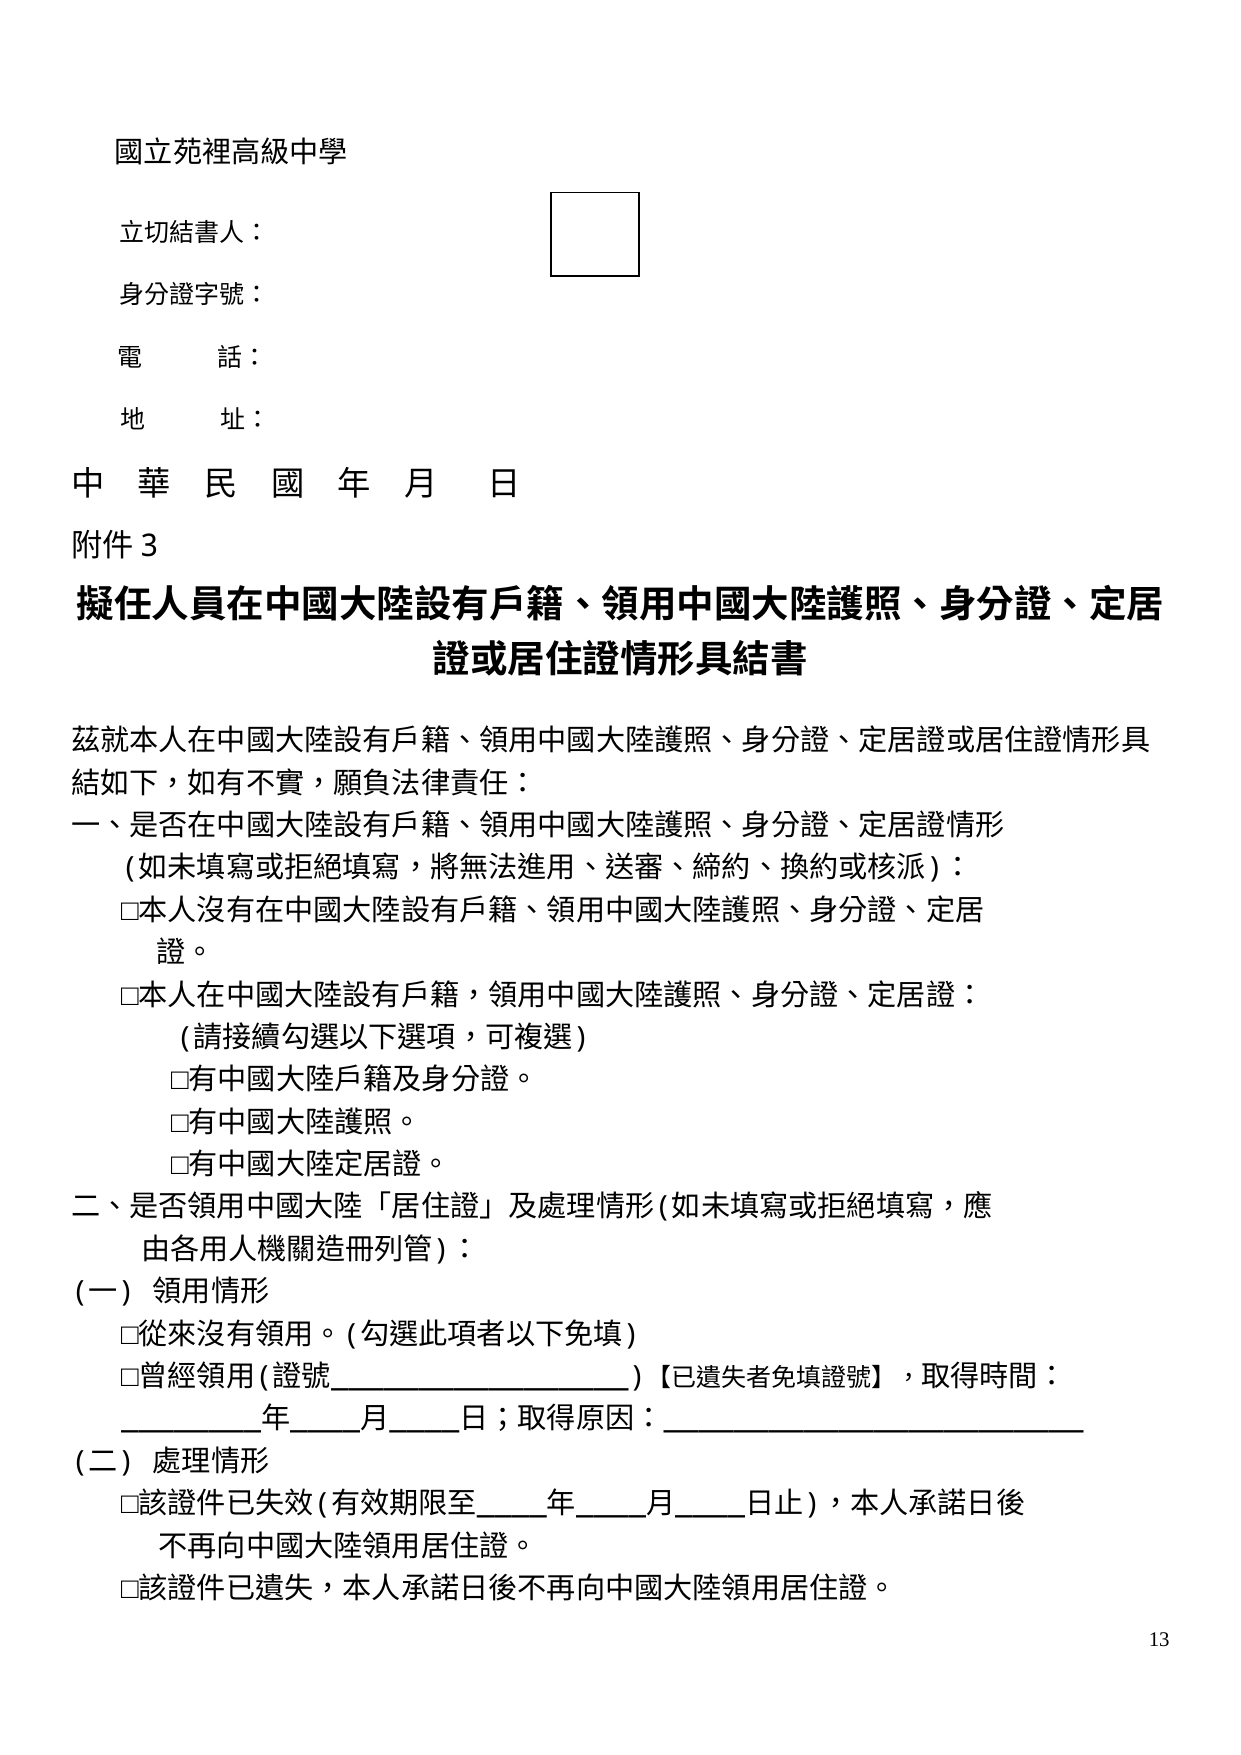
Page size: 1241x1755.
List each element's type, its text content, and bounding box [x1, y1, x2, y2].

text 茲就本人在中國大陸設有戶籍、領用中國大陸護照、身分證、定居證或居住證情形具結如下，如有不實，願負法律責任： [71, 717, 1169, 802]
text □本人在中國大陸設有戶籍，領用中國大陸護照、身分證、定居證： [71, 971, 1169, 1013]
text 身分證字號： [71, 251, 1169, 314]
text 擬任人員在中國大陸設有戶籍、領用中國大陸護照、身分證、定居證或居住證情形具結書 [71, 574, 1169, 683]
text □從來沒有領用。(勾選此項者以下免填) [71, 1310, 1169, 1353]
text □有中國大陸戶籍及身分證。 [121, 1056, 1169, 1098]
text 由各用人機關造冊列管)： [71, 1225, 1169, 1268]
text 一、是否在中國大陸設有戶籍、領用中國大陸護照、身分證、定居證情形 [71, 802, 1169, 844]
text (一) 領用情形 [71, 1268, 1169, 1310]
text (如未填寫或拒絕填寫，將無法進用、送審、締約、換約或核派)： [71, 844, 1169, 886]
text 立切結書人： [71, 189, 1169, 251]
text □有中國大陸護照。 [121, 1098, 1169, 1141]
text □該證件已遺失，本人承諾日後不再向中國大陸領用居住證。 [71, 1564, 1169, 1607]
text 電 話： [71, 314, 1169, 376]
text 中 華 民 國 年 月 日 [71, 439, 1169, 501]
text □該證件已失效(有效期限至____年____月____日止)，本人承諾日後 [71, 1480, 1169, 1522]
text 不再向中國大陸領用居住證。 [71, 1522, 1169, 1564]
text 附件3 [71, 501, 1169, 564]
text (二) 處理情形 [71, 1437, 1169, 1480]
text 國立苑裡高級中學 [71, 108, 1169, 170]
text (請接續勾選以下選項，可複選) [71, 1013, 1169, 1056]
text □曾經領用(證號_________________)【已遺失者免填證號】，取得時間： [71, 1353, 1169, 1395]
text ________年____月____日；取得原因：________________________ [71, 1395, 1169, 1437]
text □本人沒有在中國大陸設有戶籍、領用中國大陸護照、身分證、定居 [71, 886, 1169, 929]
text □有中國大陸定居證。 [121, 1141, 1169, 1183]
text 地 址： [71, 376, 1169, 439]
text 證。 [121, 929, 1169, 971]
text 二、是否領用中國大陸「居住證」及處理情形(如未填寫或拒絕填寫，應 [71, 1183, 1169, 1225]
